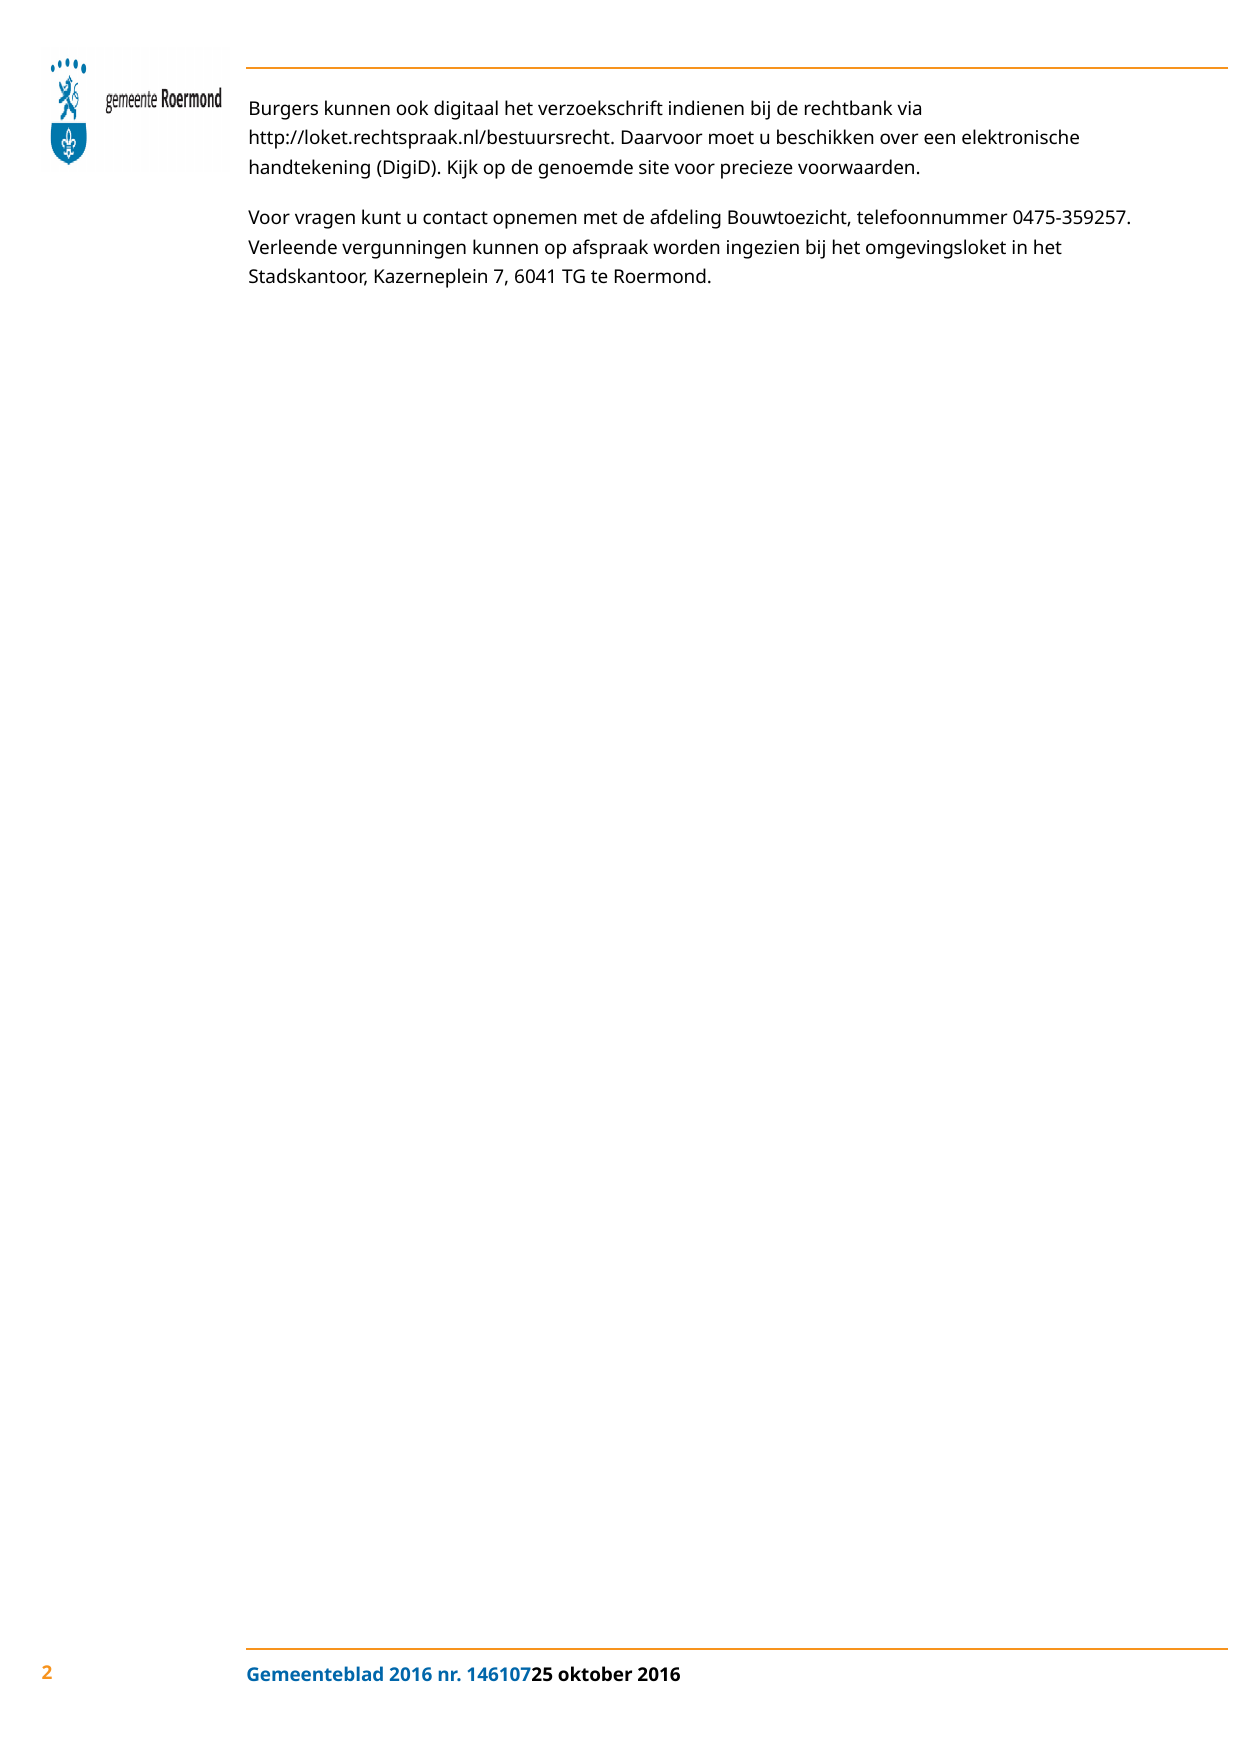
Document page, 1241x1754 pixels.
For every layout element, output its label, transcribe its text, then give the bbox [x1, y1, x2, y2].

text Burgers kunnen ook digitaal het verzoekschrift indienen bij de rechtbank via http://loket.rechtspraak.nl/bestuursrecht. Daarvoor moet u beschikken over een elektronische handtekening (DigiD). Kijk op de genoemde site voor precieze voorwaarden. [248, 95, 1152, 180]
picture [41, 47, 231, 172]
text Voor vragen kunt u contact opnemen met de afdeling Bouwtoezicht, telefoonnummer 0475-359257. Verleende vergunningen kunnen op afspraak worden ingezien bij het omgevingsloket in het Stadskantoor, Kazerneplein 7, 6041 TG te Roermond. [248, 204, 1152, 289]
